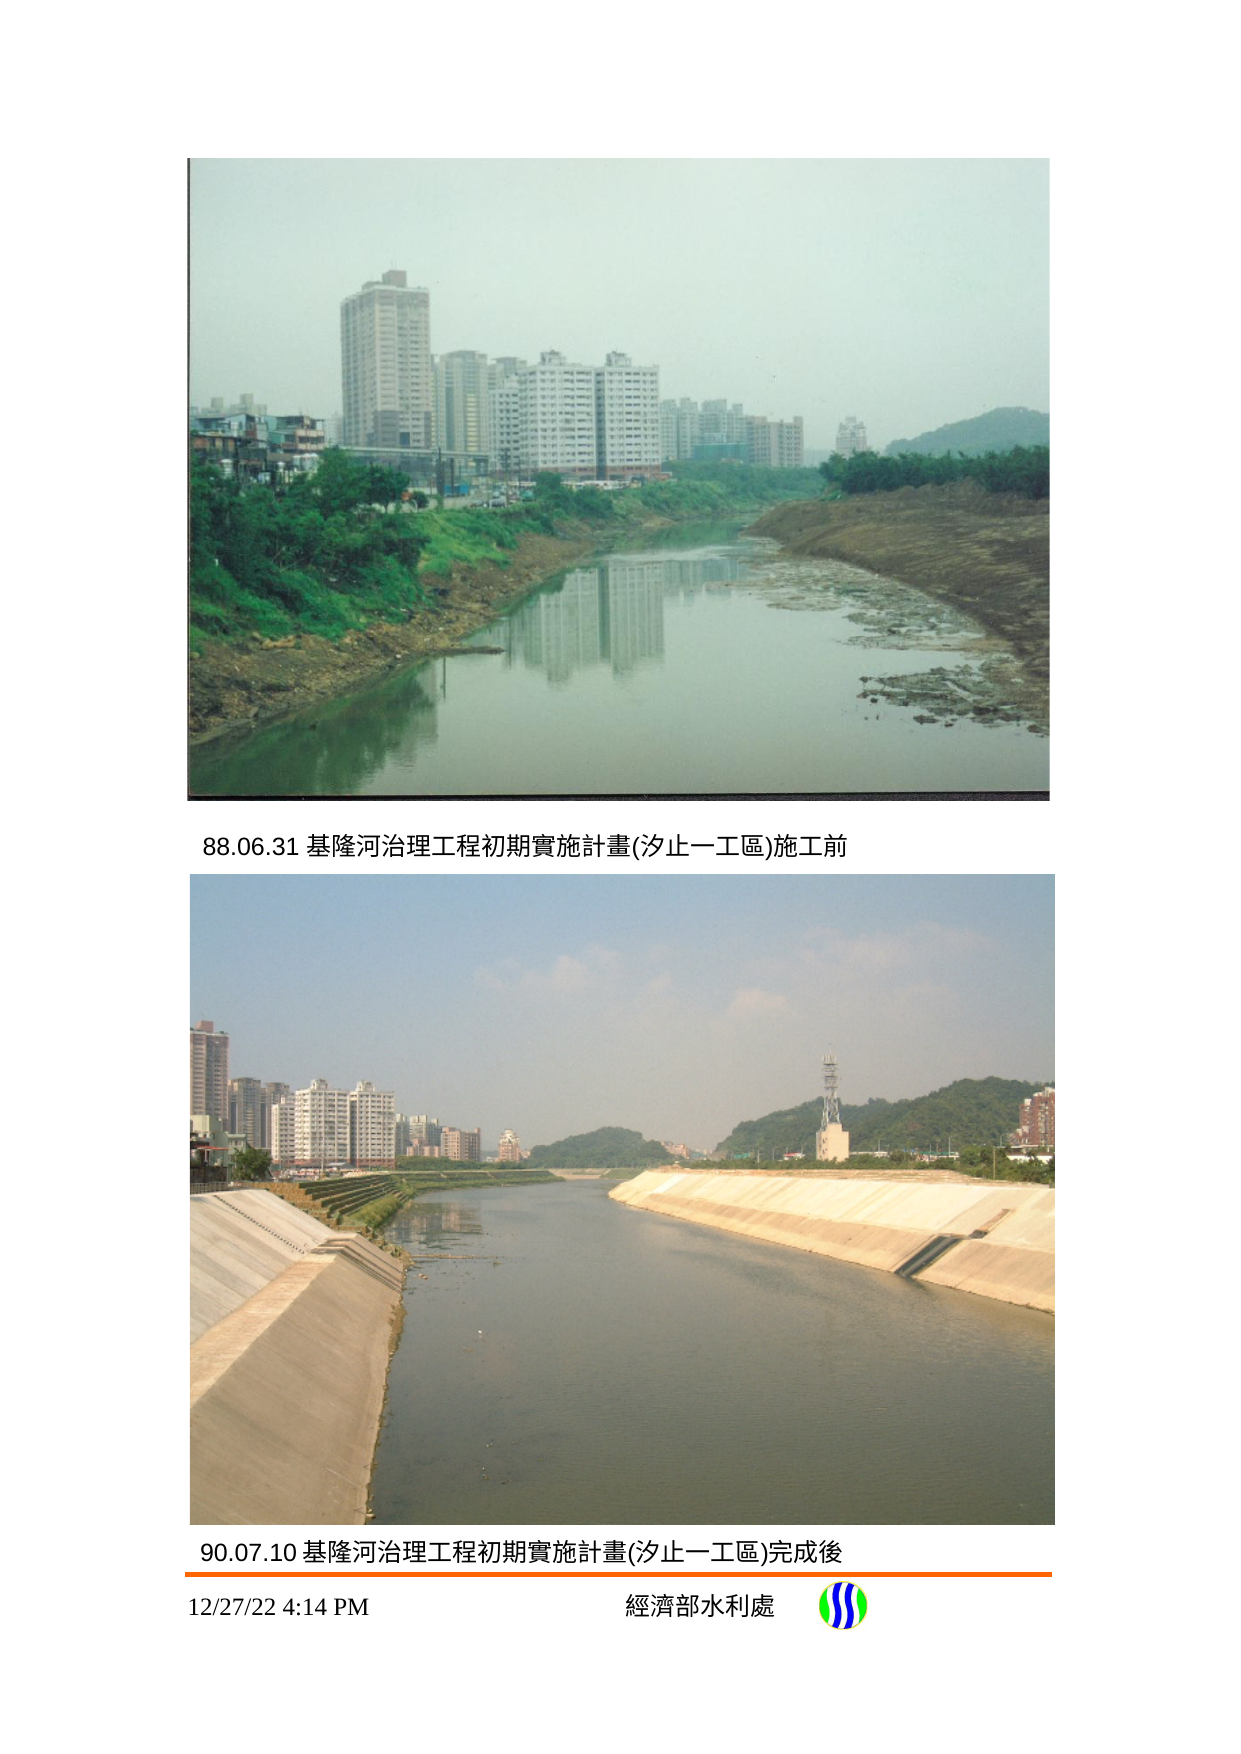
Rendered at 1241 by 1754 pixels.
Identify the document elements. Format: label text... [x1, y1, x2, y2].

text 88.06.31 基隆河治理工程初期實施計畫(汐止一工區)施工前 [202, 827, 1052, 863]
text 90.07.10基隆河治理工程初期實施計畫(汐止一工區)完成後 [200, 1532, 1049, 1569]
picture [189, 874, 1055, 1525]
picture [818, 1581, 868, 1630]
picture [187, 158, 1050, 801]
